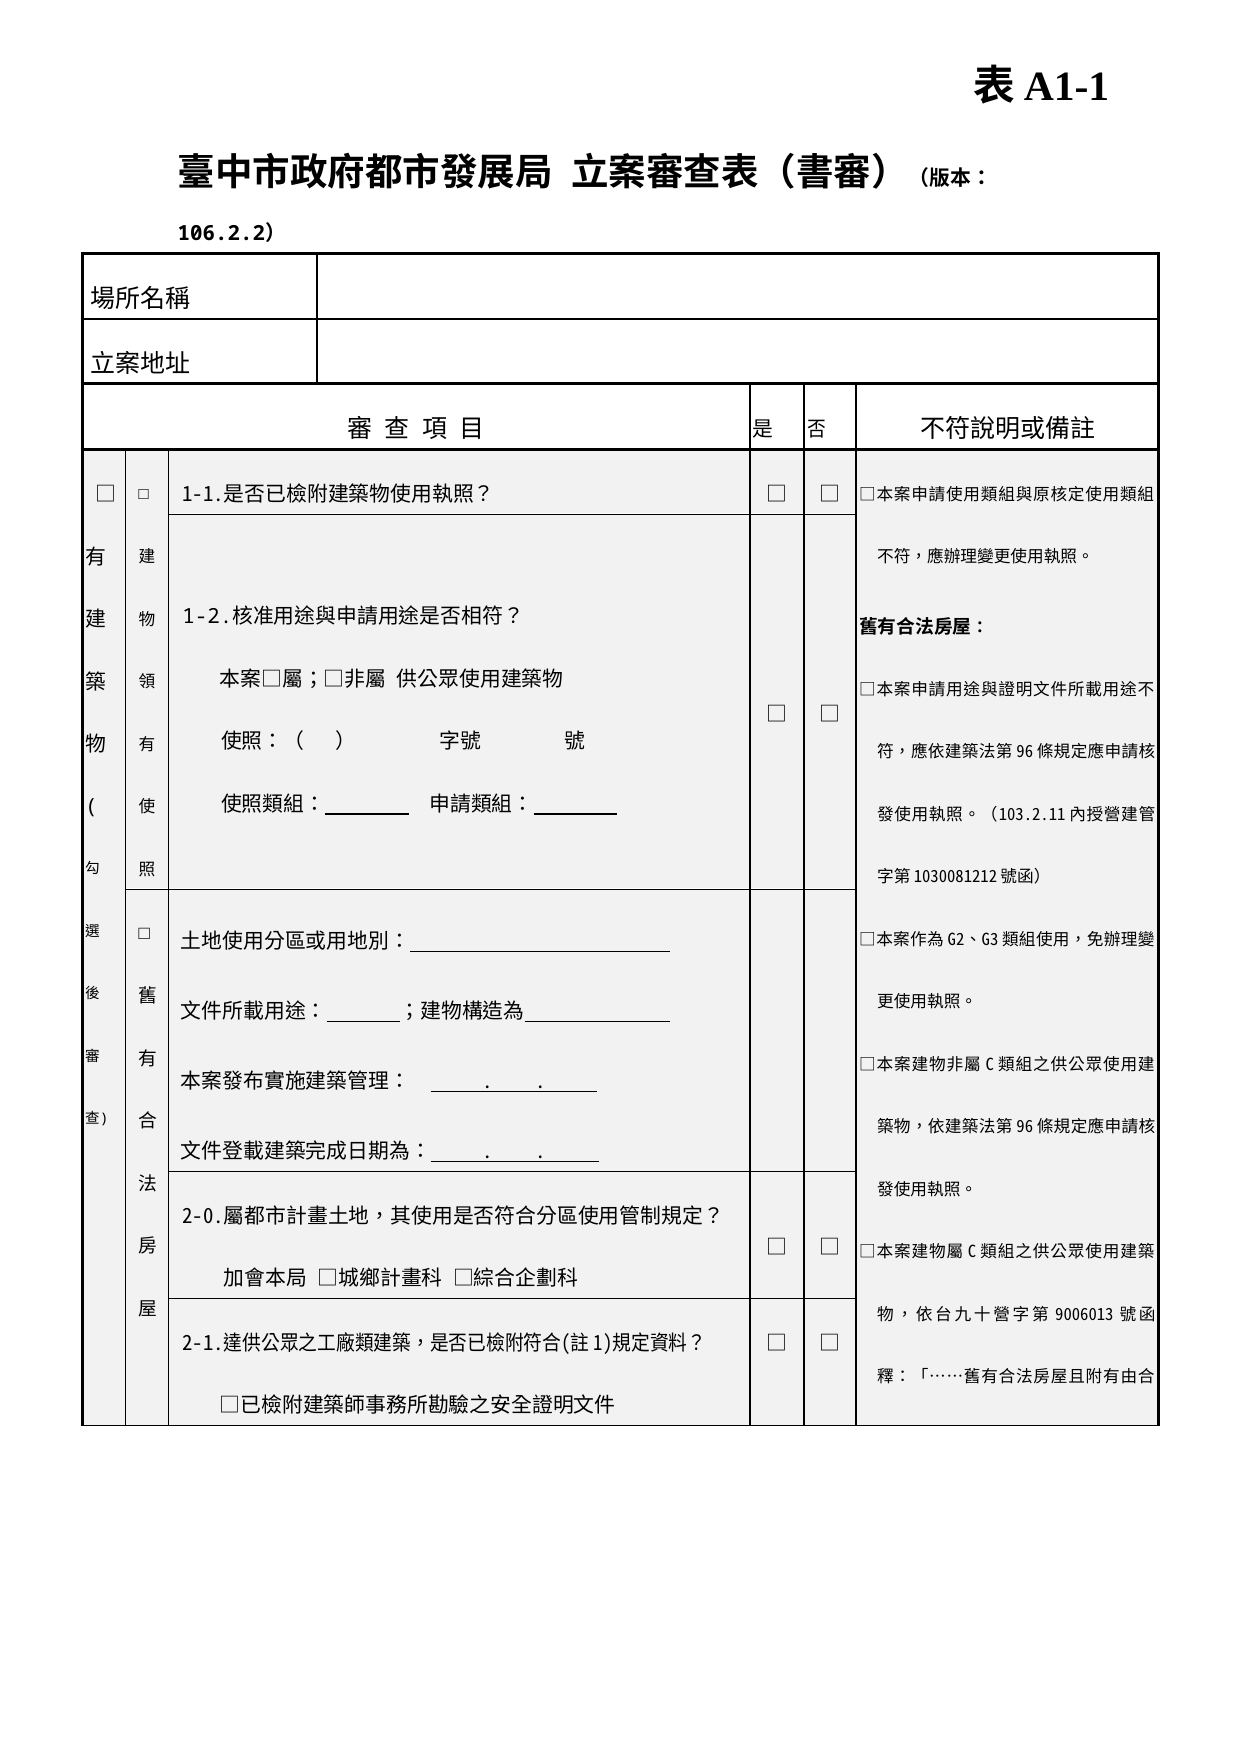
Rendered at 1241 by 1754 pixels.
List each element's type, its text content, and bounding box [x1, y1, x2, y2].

table_cell 審 查 項 目 [84, 385, 749, 448]
text 臺中市政府都市發展局 立案審查表（書審）（版本：106.2.2） [177, 127, 1063, 252]
table_cell 土地使用分區或用地別： 文件所載用途： ；建物構造為 本案發布實施建築管理： . . 文件登載建築完成日期為： . . [169, 890, 749, 1171]
table_cell [318, 320, 1157, 382]
table_cell [805, 890, 855, 1171]
table_cell □ [751, 1299, 803, 1425]
table_cell □舊有合法房屋 [126, 890, 168, 1425]
table_cell 是 [751, 385, 803, 448]
text 表A1-1 [948, 52, 1109, 112]
table_cell □ [805, 1299, 855, 1425]
table_cell □ [805, 515, 855, 888]
table_cell 不符說明或備註 [857, 385, 1157, 448]
table_cell 2-1.達供公眾之工廠類建築，是否已檢附符合(註1)規定資料？ □已檢附建築師事務所勘驗之安全證明文件 [169, 1299, 749, 1425]
table_cell 2-0.屬都市計畫土地，其使用是否符合分區使用管制規定？ 加會本局 □城鄉計畫科 □綜合企劃科 [169, 1172, 749, 1298]
table_cell 1-1.是否已檢附建築物使用執照？ [169, 451, 749, 513]
table_cell □ [751, 451, 803, 513]
table_cell □ [751, 1172, 803, 1298]
table_cell 否 [805, 385, 855, 448]
table_cell □有建築物(勾選後審查) [84, 451, 125, 1425]
table_cell □ [805, 1172, 855, 1298]
table_cell [751, 890, 803, 1171]
table_cell □ [805, 451, 855, 513]
table_cell 立案地址 [84, 320, 316, 382]
table_cell □建物領有使照 [126, 451, 168, 888]
table_cell □ [751, 515, 803, 888]
table_header 場所名稱 [84, 255, 316, 318]
table_header [318, 255, 1157, 318]
table_cell □本案申請使用類組與原核定使用類組不符，應辦理變更使用執照。 舊有合法房屋： □本案申請用途與證明文件所載用途不符，應依建築法第96條規定應申請核發使用執照。（103.2.11內授營建管字第1030081212號函） □本案作為G2、G3類組使用，免辦理變更使用執照。 □本案建物非屬C類組之供公眾使用建築物，依建築法第96條規定應申請核發使用執照。 □本案建物屬C類組之供公眾使用建築物，依台九十營字第9006013號函釋：「……舊有合法房屋且附有由合法建築師事務所勘檢並出具之安全證明文件，原則可先行准予工廠設立及登記，並附告『建築部分，請依建築法有關規定申（補）領使用執照』……」。請目的事業主管機關核准時公文一併附告。 [857, 451, 1157, 1425]
table_cell 1-2.核准用途與申請用途是否相符？ 本案□屬；□非屬 供公眾使用建築物 使照：（ ） 字號 號 使照類組： 申請類組： [169, 515, 749, 888]
